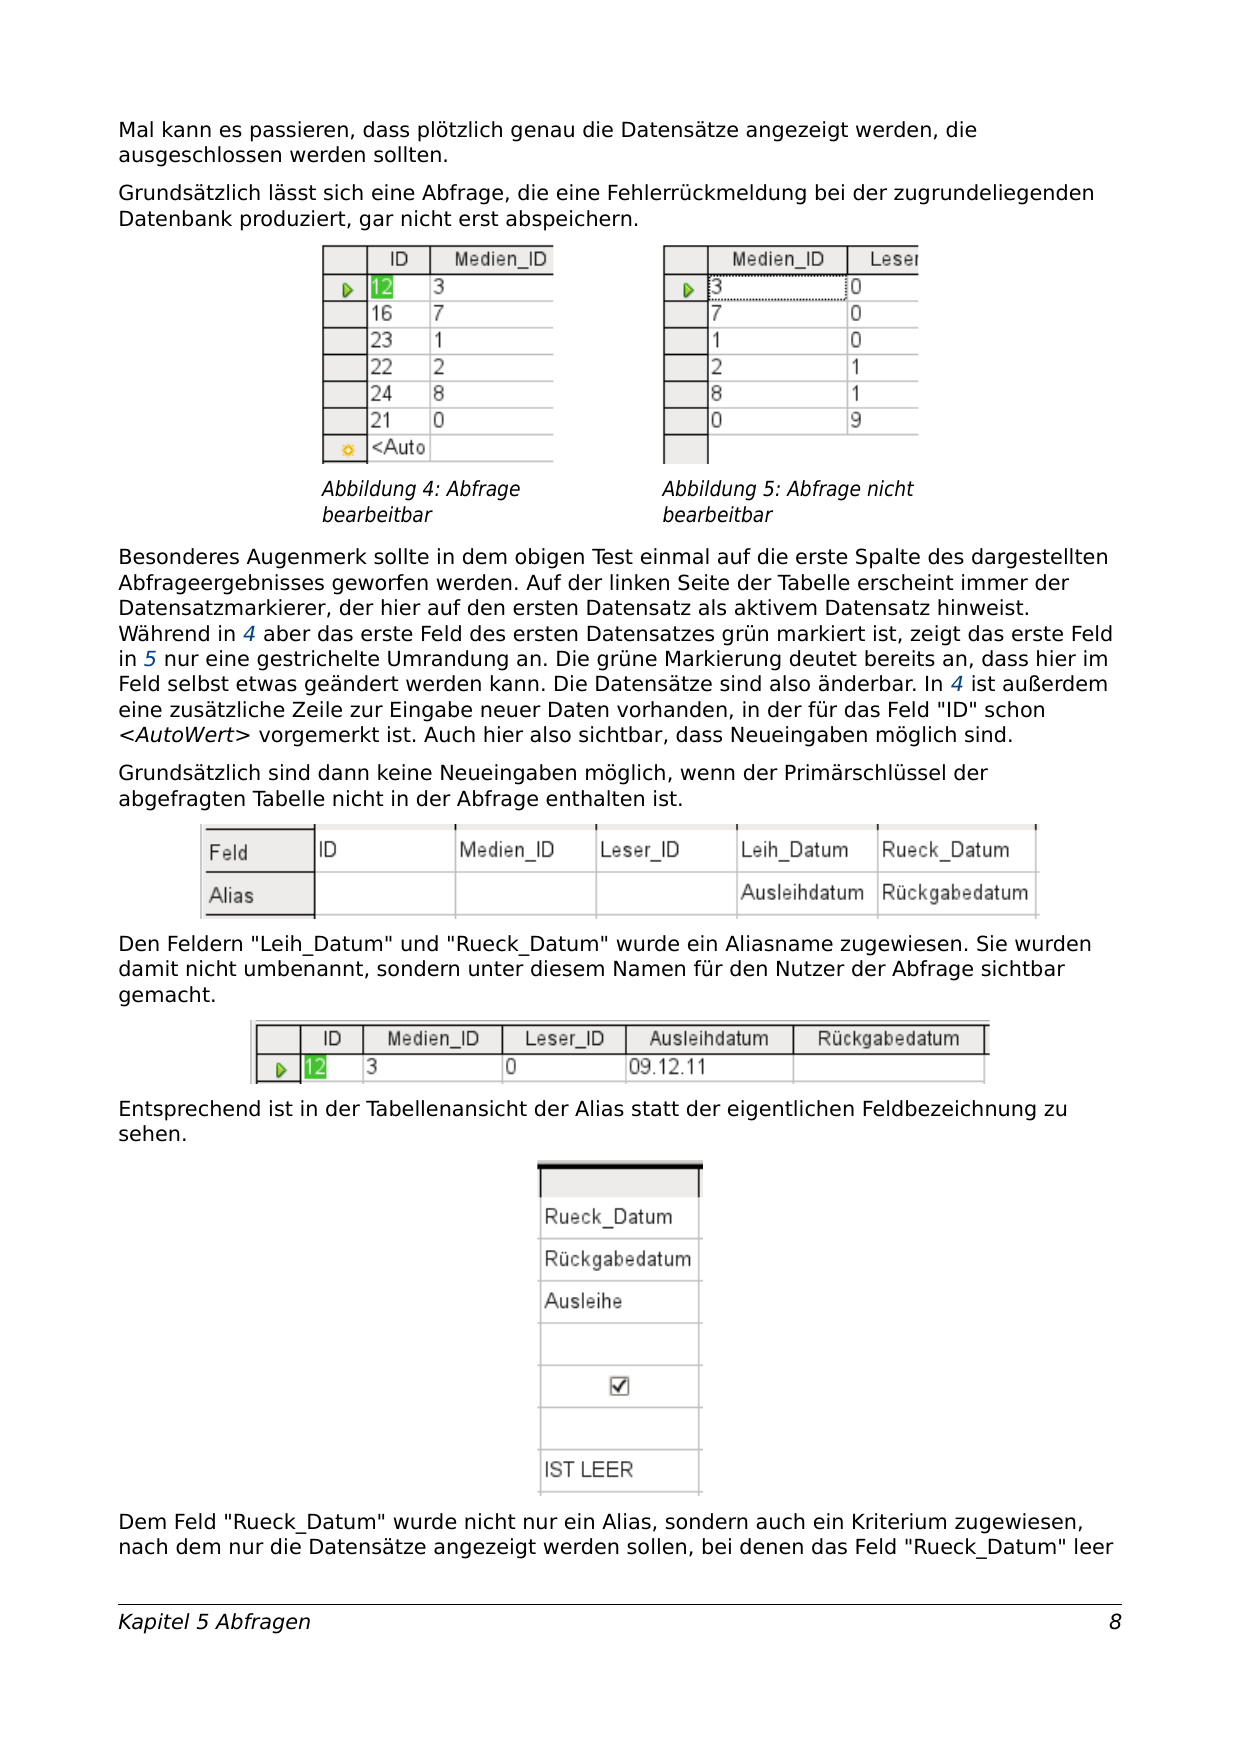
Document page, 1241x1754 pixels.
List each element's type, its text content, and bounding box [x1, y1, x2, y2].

picture [321, 244, 554, 464]
picture [537, 1160, 703, 1496]
text Mal kann es passieren, dass plötzlich genau die Datensätze angezeigt werden, die ausgeschlossen werden sollten. [118, 118, 1122, 168]
picture [662, 245, 919, 464]
text Abbildung 5: Abfrage nicht bearbeitbar [662, 477, 918, 527]
picture [250, 1020, 990, 1084]
text Grundsätzlich lässt sich eine Abfrage, die eine Fehlerrückmeldung bei der zugrundeliegenden Datenbank produziert, gar nicht erst abspeichern. [118, 181, 1122, 231]
text Den Feldern "Leih_Datum" und "Rueck_Datum" wurde ein Aliasname zugewiesen. Sie wurden damit nicht umbenannt, sondern unter diesem Namen für den Nutzer der Abfrage sichtbar gemacht. [118, 932, 1122, 1007]
text Besonderes Augenmerk sollte in dem obigen Test einmal auf die erste Spalte des dargestellten Abfrageergebnisses geworfen werden. Auf der linken Seite der Tabelle erscheint immer der Datensatzmarkierer, der hier auf den ersten Datensatz als aktivem Datensatz hinweist. Während in Abbildung 4 aber das erste Feld des ersten Datensatzes grün markiert ist, zeigt das erste Feld in Abbildung 5 nur eine gestrichelte Umrandung an. Die grüne Markierung deutet bereits an, dass hier im Feld selbst etwas geändert werden kann. Die Datensätze sind also änderbar. In Abbildung 4 ist außerdem eine zusätzliche Zeile zur Eingabe neuer Daten vorhanden, in der für das Feld "ID" schon <AutoWert> vorgemerkt ist. Auch hier also sichtbar, dass Neueingaben möglich sind. [118, 545, 1122, 748]
text Grundsätzlich sind dann keine Neueingaben möglich, wenn der Primärschlüssel der abgefragten Tabelle nicht in der Abfrage enthalten ist. [118, 761, 1122, 811]
text Dem Feld "Rueck_Datum" wurde nicht nur ein Alias, sondern auch ein Kriterium zugewiesen, nach dem nur die Datensätze angezeigt werden sollen, bei denen das Feld "Rueck_Datum" leer [118, 1510, 1122, 1559]
picture [200, 824, 1040, 919]
text Abbildung 4: Abfrage bearbeitbar [322, 477, 553, 527]
text Entsprechend ist in der Tabellenansicht der Alias statt der eigentlichen Feldbezeichnung zu sehen. [118, 1097, 1122, 1147]
